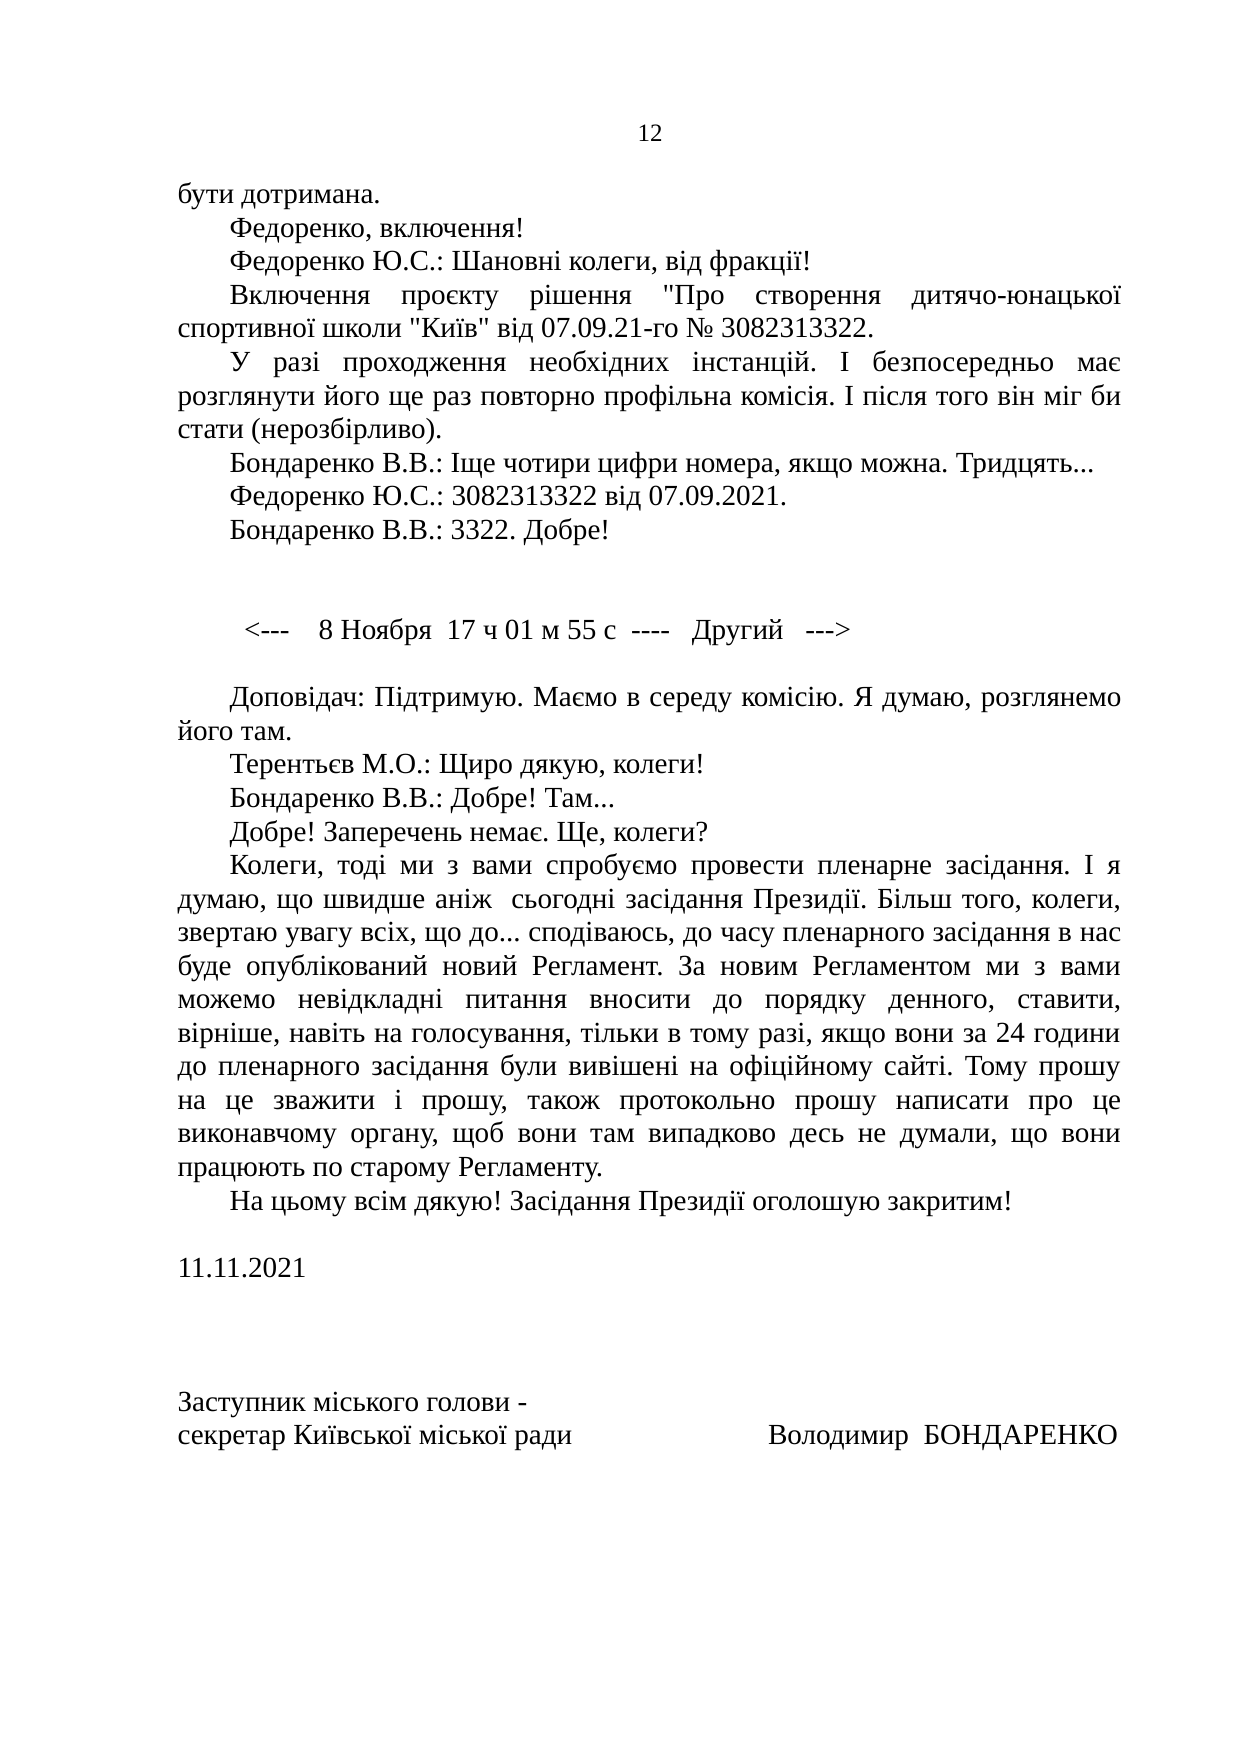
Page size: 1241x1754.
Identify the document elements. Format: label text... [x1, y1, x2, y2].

text Федоренко, включення! [177, 210, 1122, 243]
text Терентьєв М.О.: Щиро дякую, колеги! [177, 747, 1122, 780]
text бути дотримана. [177, 176, 1122, 210]
text Бондаренко В.В.: Добре! Там... [177, 780, 1122, 814]
text Федоренко Ю.С.: 3082313322 від 07.09.2021. [177, 478, 1122, 512]
text секретар Київської міської ради Володимир БОНДАРЕНКО [177, 1417, 1122, 1451]
text Бондаренко В.В.: Іще чотири цифри номера, якщо можна. Тридцять... [177, 445, 1122, 478]
text Доповідач: Підтримую. Маємо в середу комісію. Я думаю, розглянемо його там. [177, 679, 1122, 747]
text У разі проходження необхідних інстанцій. І безпосередньо має розглянути його ще раз повторно профільна комісія. І після того він міг би стати (нерозбірливо). [177, 344, 1122, 445]
text Добре! Заперечень немає. Ще, колеги? [177, 814, 1122, 847]
text Включення проєкту рішення "Про створення дитячо-юнацької спортивної школи "Київ" від 07.09.21-го № 3082313322. [177, 277, 1122, 344]
text Федоренко Ю.С.: Шановні колеги, від фракції! [177, 243, 1122, 277]
text Колеги, тоді ми з вами спробуємо провести пленарне засідання. І я думаю, що швидше аніж сьогодні засідання Президії. Більш того, колеги, звертаю увагу всіх, що до... сподіваюсь, до часу пленарного засідання в нас буде опублікований новий Регламент. За новим Регламентом ми з вами можемо невідкладні питання вносити до порядку денного, ставити, вірніше, навіть на голосування, тільки в тому разі, якщо вони за 24 години до пленарного засідання були вивішені на офіційному сайті. Тому прошу на це зважити і прошу, також протокольно прошу написати про це виконавчому органу, щоб вони там випадково десь не думали, що вони працюють по старому Регламенту. [177, 847, 1122, 1183]
text Заступник міського голови - [177, 1384, 1122, 1417]
text 11.11.2021 [177, 1250, 1122, 1283]
text Бондаренко В.В.: 3322. Добре! [177, 512, 1122, 545]
text <--- 8 Ноября 17 ч 01 м 55 с ---- Другий ---> [177, 612, 1122, 646]
text На цьому всім дякую! Засідання Президії оголошую закритим! [177, 1183, 1122, 1216]
